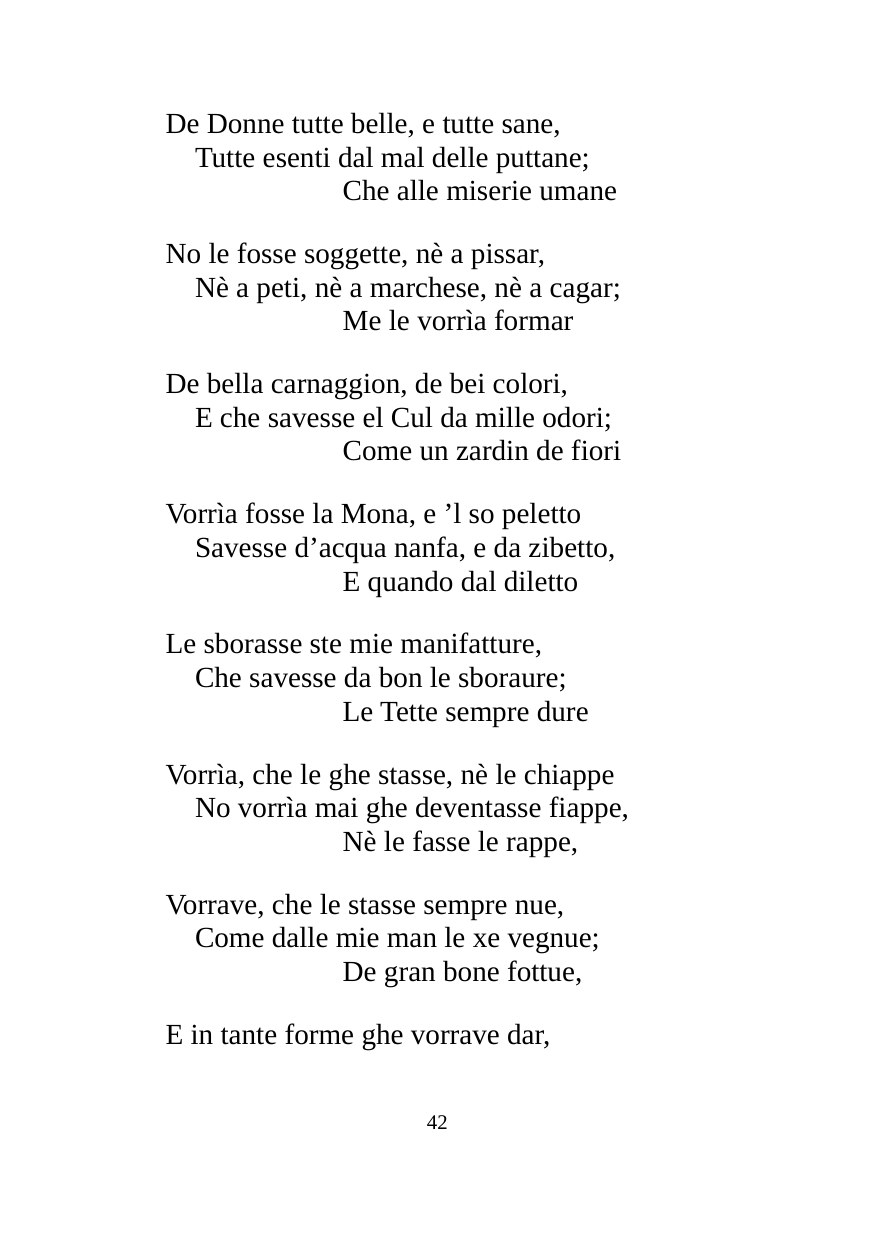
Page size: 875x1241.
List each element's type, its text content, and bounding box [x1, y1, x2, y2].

text E in tante forme ghe vorrave dar, [165, 1017, 768, 1051]
text Vorrave, che le stasse sempre nue, Come dalle mie man le xe vegnue; De gran bone fottue, [165, 887, 768, 987]
text De Donne tutte belle, e tutte sane, Tutte esenti dal mal delle puttane; Che alle miserie umane [165, 106, 768, 207]
text Vorrìa, che le ghe stasse, nè le chiappe No vorrìa mai ghe deventasse fiappe, Nè le fasse le rappe, [165, 757, 768, 857]
text Le sborasse ste mie manifatture, Che savesse da bon le sboraure; Le Tette sempre dure [165, 627, 768, 727]
text No le fosse soggette, nè a pissar, Nè a peti, nè a marchese, nè a cagar; Me le vorrìa formar [165, 236, 768, 337]
text Vorrìa fosse la Mona, e ’l so peletto Savesse d’acqua nanfa, e da zibetto, E quando dal diletto [165, 497, 768, 597]
text De bella carnaggion, de bei colori, E che savesse el Cul da mille odori; Come un zardin de fiori [165, 366, 768, 467]
